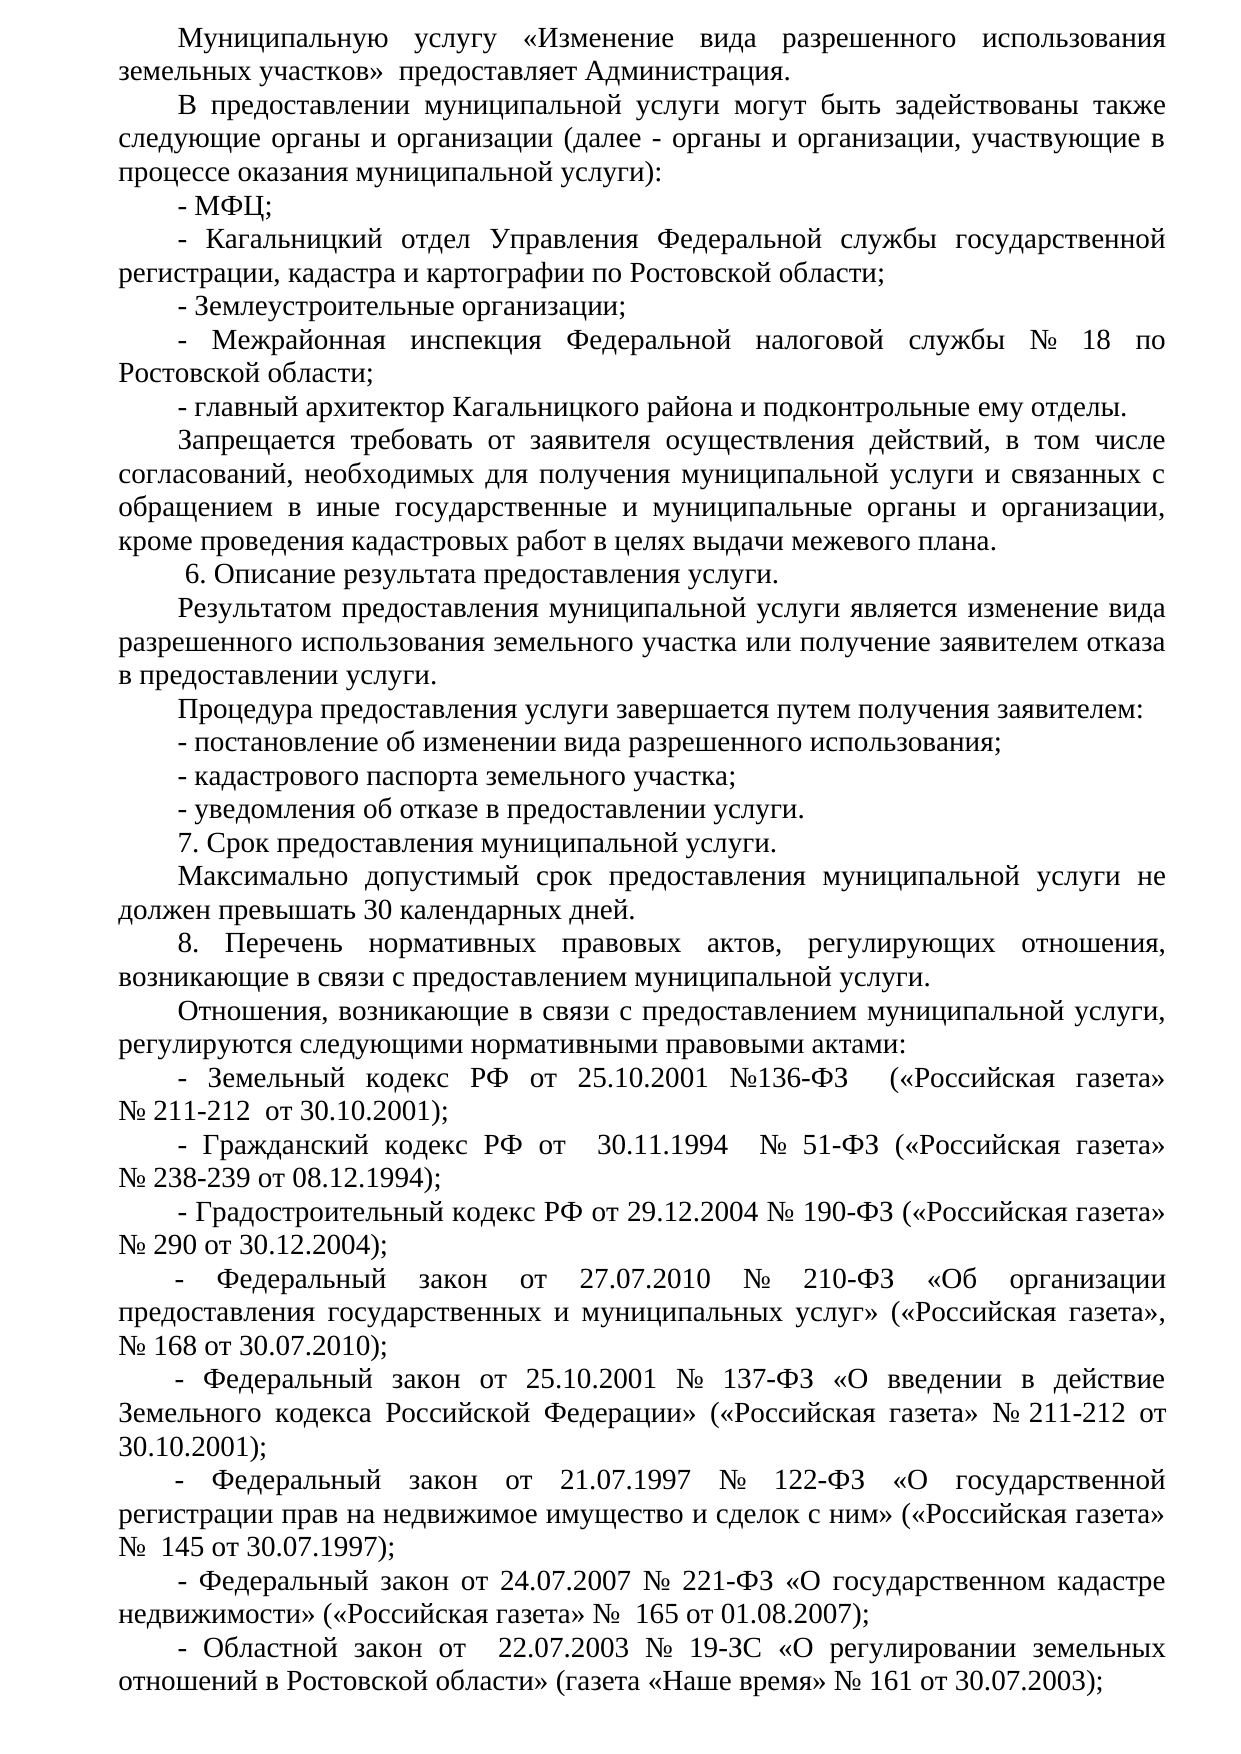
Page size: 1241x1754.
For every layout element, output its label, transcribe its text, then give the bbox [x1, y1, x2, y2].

text В предоставлении муниципальной услуги могут быть задействованы также следующие органы и организации (далее - органы и организации, участвующие в процессе оказания муниципальной услуги): [118, 87, 1167, 188]
text - уведомления об отказе в предоставлении услуги. [118, 791, 1167, 825]
text 6. Описание результата предоставления услуги. [118, 557, 1167, 590]
text - Градостроительный кодекс РФ от 29.12.2004 № 190-ФЗ («Российская газета» № 290 от 30.12.2004); [118, 1194, 1167, 1261]
text - главный архитектор Кагальницкого района и подконтрольные ему отделы. [118, 389, 1167, 422]
text - Кагальницкий отдел Управления Федеральной службы государственной регистрации, кадастра и картографии по Ростовской области; [118, 221, 1167, 288]
text - кадастрового паспорта земельного участка; [118, 758, 1167, 791]
text Максимально допустимый срок предоставления муниципальной услуги не должен превышать 30 календарных дней. [118, 858, 1167, 926]
text - постановление об изменении вида разрешенного использования; [118, 724, 1167, 758]
text - Федеральный закон от 27.07.2010 № 210-ФЗ «Об организации предоставления государственных и муниципальных услуг» («Российская газета», № 168 от 30.07.2010); [118, 1261, 1167, 1362]
text - МФЦ; [118, 188, 1167, 221]
text Отношения, возникающие в связи с предоставлением муниципальной услуги, регулируются следующими нормативными правовыми актами: [118, 993, 1167, 1060]
text - Федеральный закон от 25.10.2001 № 137-ФЗ «О введении в действие Земельного кодекса Российской Федерации» («Российская газета» № 211-212 от 30.10.2001); [118, 1362, 1167, 1462]
text Запрещается требовать от заявителя осуществления действий, в том числе согласований, необходимых для получения муниципальной услуги и связанных с обращением в иные государственные и муниципальные органы и организации, кроме проведения кадастровых работ в целях выдачи межевого плана. [118, 422, 1167, 557]
text 7. Срок предоставления муниципальной услуги. [118, 825, 1167, 858]
text - Федеральный закон от 24.07.2007 № 221-ФЗ «О государственном кадастре недвижимости» («Российская газета» № 165 от 01.08.2007); [118, 1563, 1167, 1630]
text 8. Перечень нормативных правовых актов, регулирующих отношения, возникающие в связи с предоставлением муниципальной услуги. [118, 926, 1167, 993]
text - Областной закон от 22.07.2003 № 19-ЗС «О регулировании земельных отношений в Ростовской области» (газета «Наше время» № 161 от 30.07.2003); [118, 1630, 1167, 1697]
text - Гражданский кодекс РФ от 30.11.1994 № 51-ФЗ («Российская газета» № 238-239 от 08.12.1994); [118, 1127, 1167, 1194]
text - Федеральный закон от 21.07.1997 № 122-ФЗ «О государственной регистрации прав на недвижимое имущество и сделок с ним» («Российская газета» № 145 от 30.07.1997); [118, 1462, 1167, 1563]
text - Землеустроительные организации; [118, 288, 1167, 322]
text - Межрайонная инспекция Федеральной налоговой службы № 18 по Ростовской области; [118, 322, 1167, 389]
text Процедура предоставления услуги завершается путем получения заявителем: [118, 691, 1167, 724]
text Результатом предоставления муниципальной услуги является изменение вида разрешенного использования земельного участка или получение заявителем отказа в предоставлении услуги. [118, 590, 1167, 691]
text Муниципальную услугу «Изменение вида разрешенного использования земельных участков» предоставляет Администрация. [118, 20, 1167, 87]
text - Земельный кодекс РФ от 25.10.2001 №136-ФЗ («Российская газета» № 211-212 от 30.10.2001); [118, 1060, 1167, 1127]
